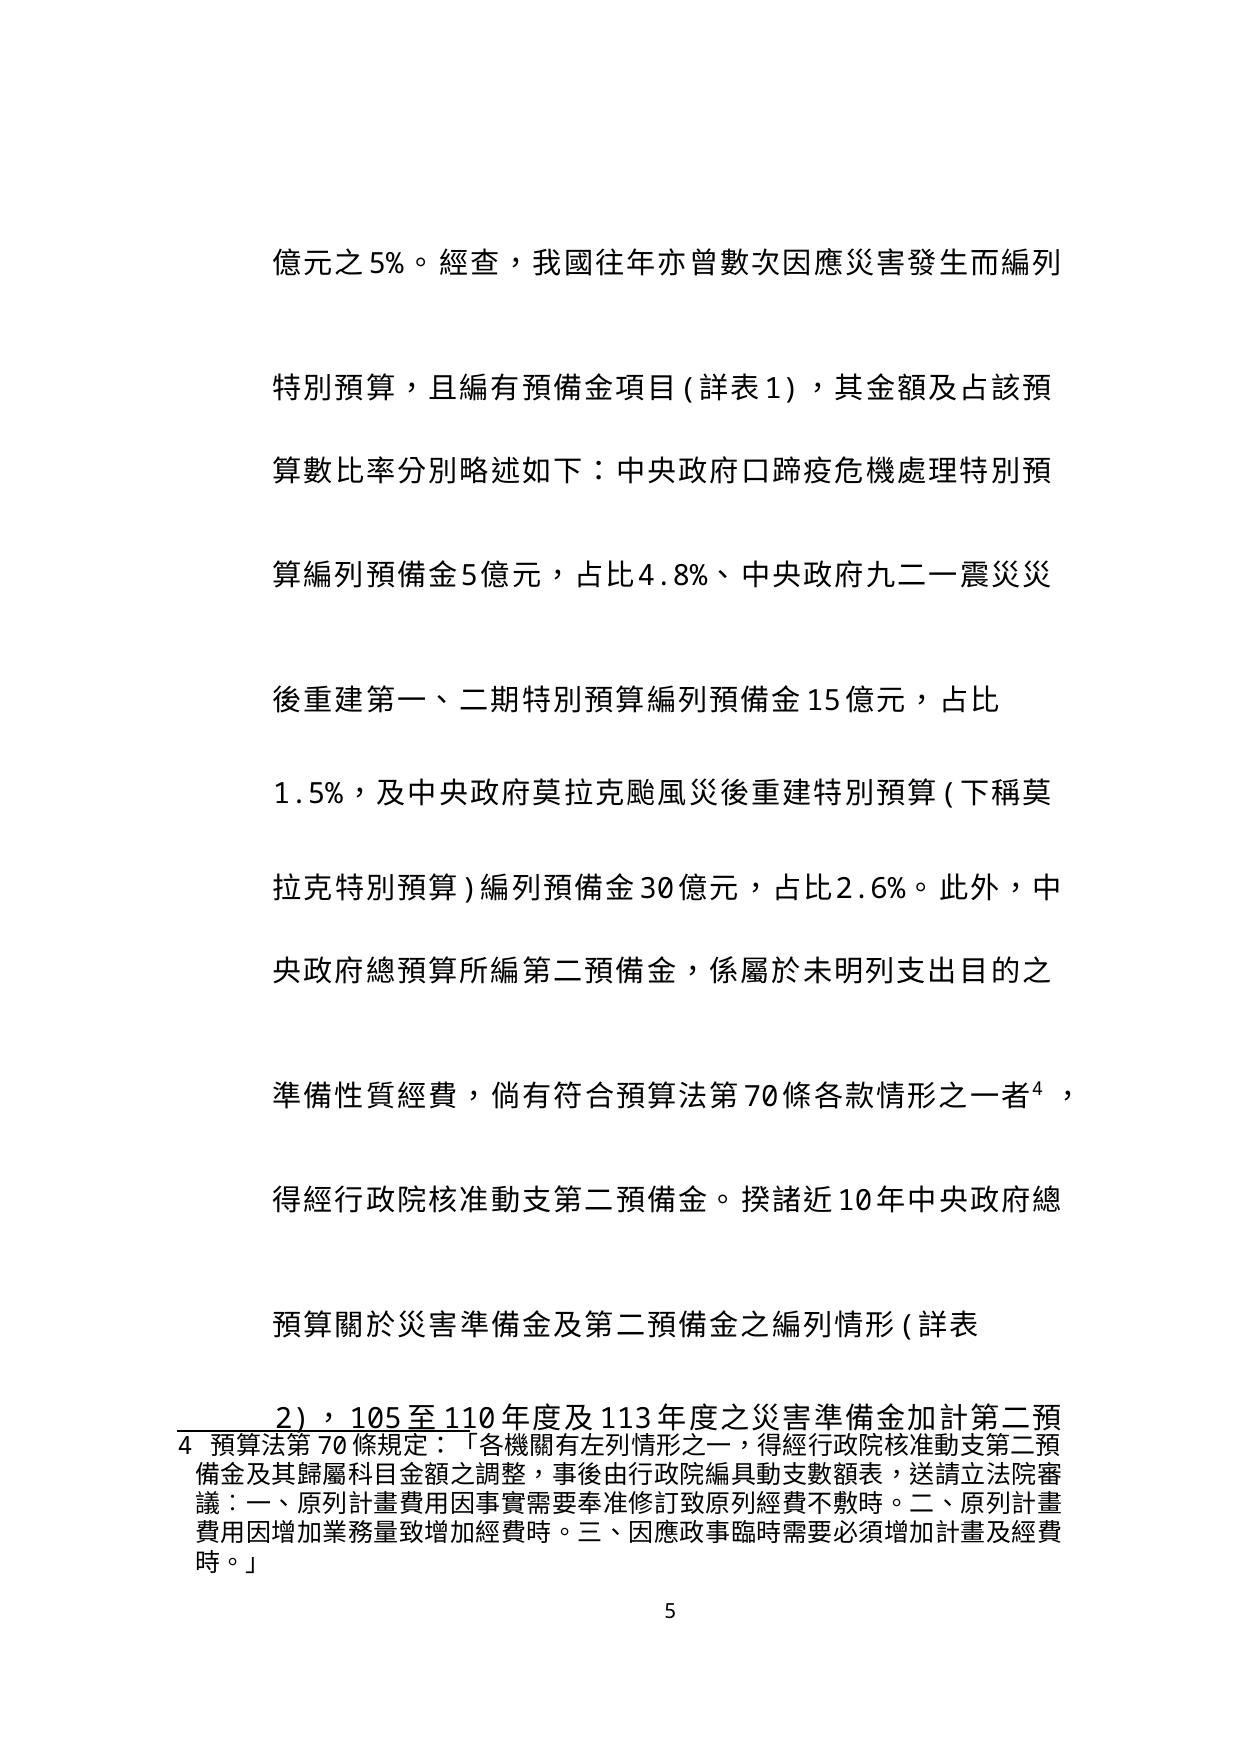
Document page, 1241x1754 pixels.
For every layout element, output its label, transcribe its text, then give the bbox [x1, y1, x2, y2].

text 本特別預算案編列預備金30億元，占預算案歲出600億元之5%。經查，我國往年亦曾數次因應災害發生而編列特別預算，且編有預備金項目(詳表1)，其金額及占該預算數比率分別略述如下：中央政府口蹄疫危機處理特別預算編列預備金5億元，占比4.8%、中央政府九二一震災災後重建第一、二期特別預算編列預備金15億元，占比1.5%，及中央政府莫拉克颱風災後重建特別預算(下稱莫拉克特別預算)編列預備金30億元，占比2.6%。此外，中央政府總預算所編第二預備金，係屬於未明列支出目的之準備性質經費，倘有符合預算法第70條各款情形之一者，得經行政院核准動支第二預備金。揆諸近10年中央政府總預算關於災害準備金及第二預備金之編列情形(詳表2)，105至110年度及113年度之災害準備金加計第二預備金之預算數合計均為94億元，111及112年度略增至124億元，至114年度則為近10年最高，達130億元，其占中央政府總預算數之比率介於0.330%至0.551%之間。 [266, 177, 1063, 1427]
text 預算法第70條規定：「各機關有左列情形之一，得經行政院核准動支第二預備金及其歸屬科目金額之調整，事後由行政院編具動支數額表，送請立法院審議︰一、原列計畫費用因事實需要奉准修訂致原列經費不敷時。二、原列計畫費用因增加業務量致增加經費時。三、因應政事臨時需要必須增加計畫及經費時。」 [177, 1431, 1063, 1577]
